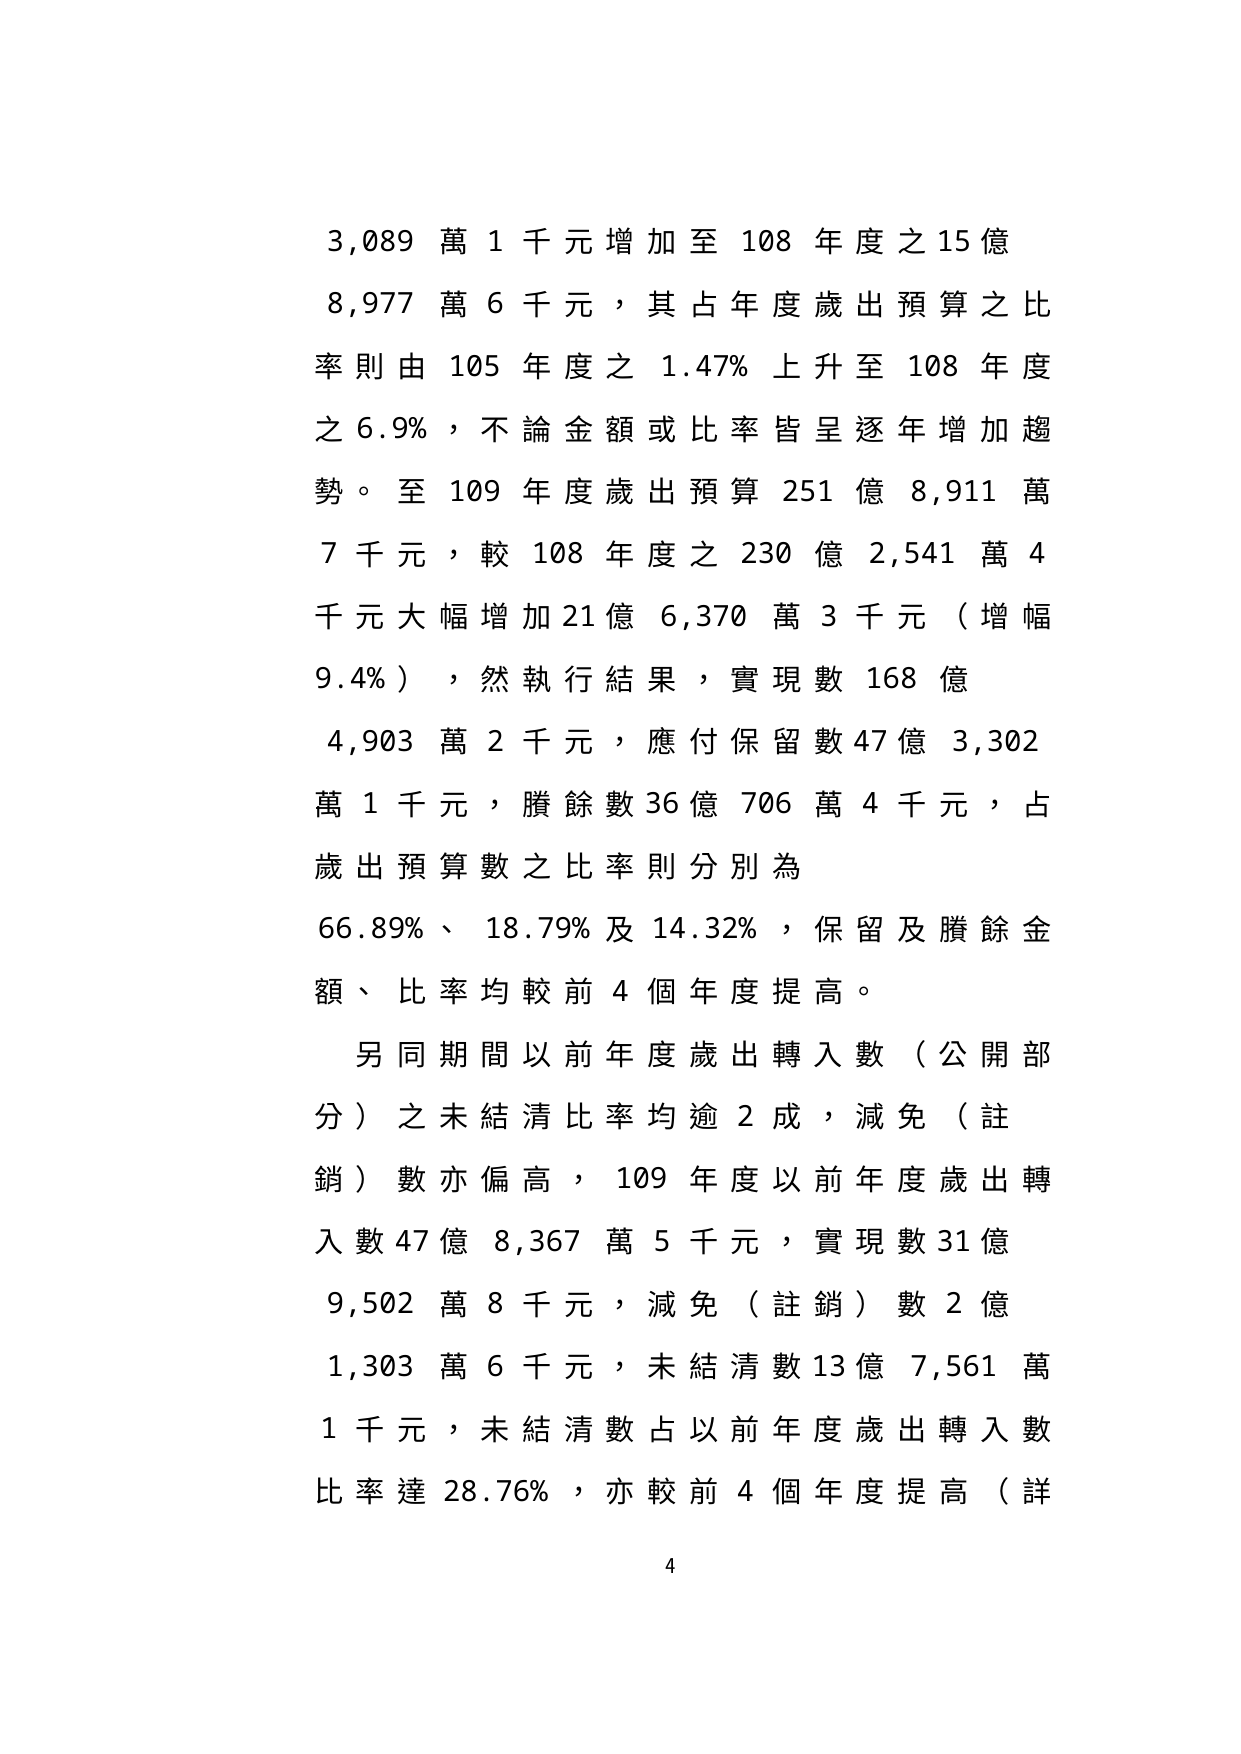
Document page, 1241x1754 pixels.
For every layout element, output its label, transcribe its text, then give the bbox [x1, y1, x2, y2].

text 3,089萬1千元增加至108年度之15億8,977萬6千元，其占年度歲出預算之比率則由105年度之1.47%上升至108年度之6.9%，不論金額或比率皆呈逐年增加趨勢。至109年度歲出預算251億8,911萬7千元，較108年度之230億2,541萬4千元大幅增加21億6,370萬3千元（增幅9.4%），然執行結果，實現數168億4,903萬2千元，應付保留數47億3,302萬1千元，賸餘數36億706萬4千元，占歲出預算數之比率則分別為66.89%、18.79%及14.32%，保留及賸餘金額、比率均較前4個年度提高。 [271, 198, 1058, 1011]
text 另同期間以前年度歲出轉入數（公開部分）之未結清比率均逾2成，減免（註銷）數亦偏高，109年度以前年度歲出轉入數47億8,367萬5千元，實現數31億9,502萬8千元，減免（註銷）數2億1,303萬6千元，未結清數13億7,561萬1千元，未結清數占以前年度歲出轉入數比率達28.76%，亦較前4個年度提高（詳 [271, 1011, 1058, 1511]
